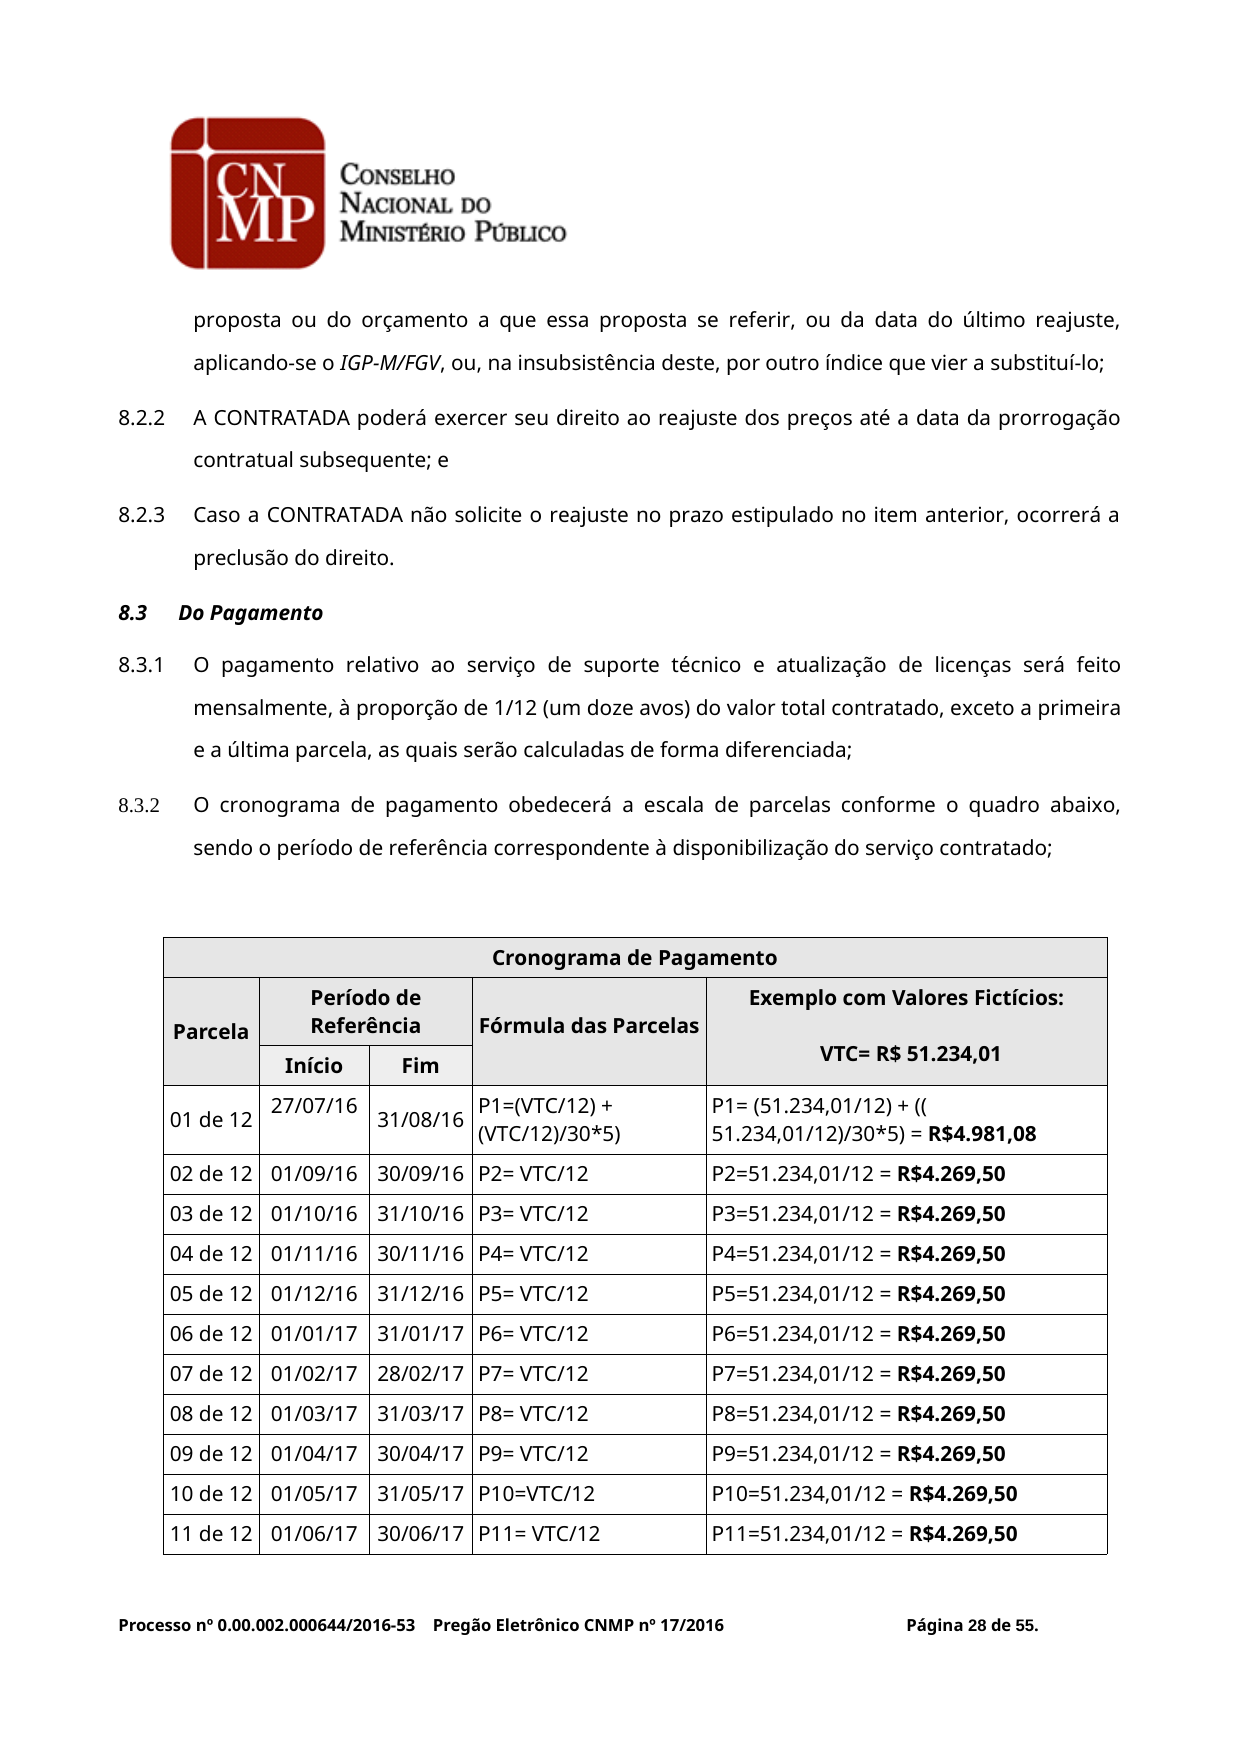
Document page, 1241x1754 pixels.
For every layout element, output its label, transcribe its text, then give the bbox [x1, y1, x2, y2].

table_cell P7= VTC/12 [473, 1355, 706, 1394]
table_cell P8= VTC/12 [473, 1395, 706, 1434]
list proposta ou do orçamento a que essa proposta se referir, ou da data do último reajuste, aplicando-se o IGP-M/FGV, ou, na insubsistência deste, por outro índice que vier a substituí-lo; [118, 305, 1122, 376]
table_cell 01/10/16 [260, 1195, 369, 1234]
table_cell P6=51.234,01/12 = R$4.269,50 [707, 1315, 1107, 1354]
table_cell P3= VTC/12 [473, 1195, 706, 1234]
table_cell P10=VTC/12 [473, 1475, 706, 1514]
table_cell P2= VTC/12 [473, 1155, 706, 1194]
table_cell P2=51.234,01/12 = R$4.269,50 [707, 1155, 1107, 1194]
table_cell P11= VTC/12 [473, 1515, 706, 1554]
table_cell Fim [370, 1046, 472, 1085]
table_cell 01/11/16 [260, 1235, 369, 1274]
table_cell 30/09/16 [370, 1155, 472, 1194]
table_cell P3=51.234,01/12 = R$4.269,50 [707, 1195, 1107, 1234]
table_cell P6= VTC/12 [473, 1315, 706, 1354]
table_cell Fórmula das Parcelas [473, 978, 706, 1085]
table_cell Exemplo com Valores Fictícios: VTC= R$ 51.234,01 [707, 978, 1107, 1085]
table_cell P9=51.234,01/12 = R$4.269,50 [707, 1435, 1107, 1474]
table_cell 31/08/16 [370, 1086, 472, 1154]
table_cell 01/06/17 [260, 1515, 369, 1554]
table_cell 01/02/17 [260, 1355, 369, 1394]
list O cronograma de pagamento obedecerá a escala de parcelas conforme o quadro abaixo, sendo o período de referência correspondente à disponibilização do serviço contratado; [118, 791, 1122, 862]
table_cell 01/09/16 [260, 1155, 369, 1194]
table_cell 04 de 12 [164, 1235, 259, 1274]
table_cell 08 de 12 [164, 1395, 259, 1434]
table_cell 07 de 12 [164, 1355, 259, 1394]
list Caso a CONTRATADA não solicite o reajuste no prazo estipulado no item anterior, ocorrerá a preclusão do direito. [118, 500, 1122, 571]
table_cell Período de Referência [260, 978, 472, 1045]
table_cell 31/10/16 [370, 1195, 472, 1234]
list O pagamento relativo ao serviço de suporte técnico e atualização de licenças será feito mensalmente, à proporção de 1/12 (um doze avos) do valor total contratado, exceto a primeira e a última parcela, as quais serão calculadas de forma diferenciada; [118, 650, 1122, 764]
table_cell 01/04/17 [260, 1435, 369, 1474]
table_cell 02 de 12 [164, 1155, 259, 1194]
table_cell P1= (51.234,01/12) + (( 51.234,01/12)/30*5) = R$4.981,08 [707, 1086, 1107, 1154]
table_cell P9= VTC/12 [473, 1435, 706, 1474]
table_cell 30/04/17 [370, 1435, 472, 1474]
table_cell P7=51.234,01/12 = R$4.269,50 [707, 1355, 1107, 1394]
table_cell 30/11/16 [370, 1235, 472, 1274]
table_cell 28/02/17 [370, 1355, 472, 1394]
table_cell 01/12/16 [260, 1275, 369, 1314]
table_header Cronograma de Pagamento [164, 938, 1107, 977]
list A CONTRATADA poderá exercer seu direito ao reajuste dos preços até a data da prorrogação contratual subsequente; e [118, 403, 1122, 474]
table_cell 27/07/16 [260, 1086, 369, 1154]
table_cell 31/05/17 [370, 1475, 472, 1514]
table_cell 01/03/17 [260, 1395, 369, 1434]
table_cell 03 de 12 [164, 1195, 259, 1234]
table_cell 31/03/17 [370, 1395, 472, 1434]
table_cell 01/05/17 [260, 1475, 369, 1514]
table_cell Início [260, 1046, 369, 1085]
table_cell 31/01/17 [370, 1315, 472, 1354]
table_cell P8=51.234,01/12 = R$4.269,50 [707, 1395, 1107, 1434]
table_cell Parcela [164, 978, 259, 1085]
table_cell 05 de 12 [164, 1275, 259, 1314]
subtitle Do Pagamento [118, 598, 1122, 627]
table_cell P4=51.234,01/12 = R$4.269,50 [707, 1235, 1107, 1274]
table_cell 11 de 12 [164, 1515, 259, 1554]
table_cell P5= VTC/12 [473, 1275, 706, 1314]
table_cell 06 de 12 [164, 1315, 259, 1354]
table_cell 31/12/16 [370, 1275, 472, 1314]
table_cell P4= VTC/12 [473, 1235, 706, 1274]
table_cell 09 de 12 [164, 1435, 259, 1474]
table_cell P1=(VTC/12) + (VTC/12)/30*5) [473, 1086, 706, 1154]
table_cell 01 de 12 [164, 1086, 259, 1154]
table_cell 01/01/17 [260, 1315, 369, 1354]
table_cell 10 de 12 [164, 1475, 259, 1514]
table_cell P11=51.234,01/12 = R$4.269,50 [707, 1515, 1107, 1554]
table_cell P10=51.234,01/12 = R$4.269,50 [707, 1475, 1107, 1514]
table_cell P5=51.234,01/12 = R$4.269,50 [707, 1275, 1107, 1314]
table_cell 30/06/17 [370, 1515, 472, 1554]
